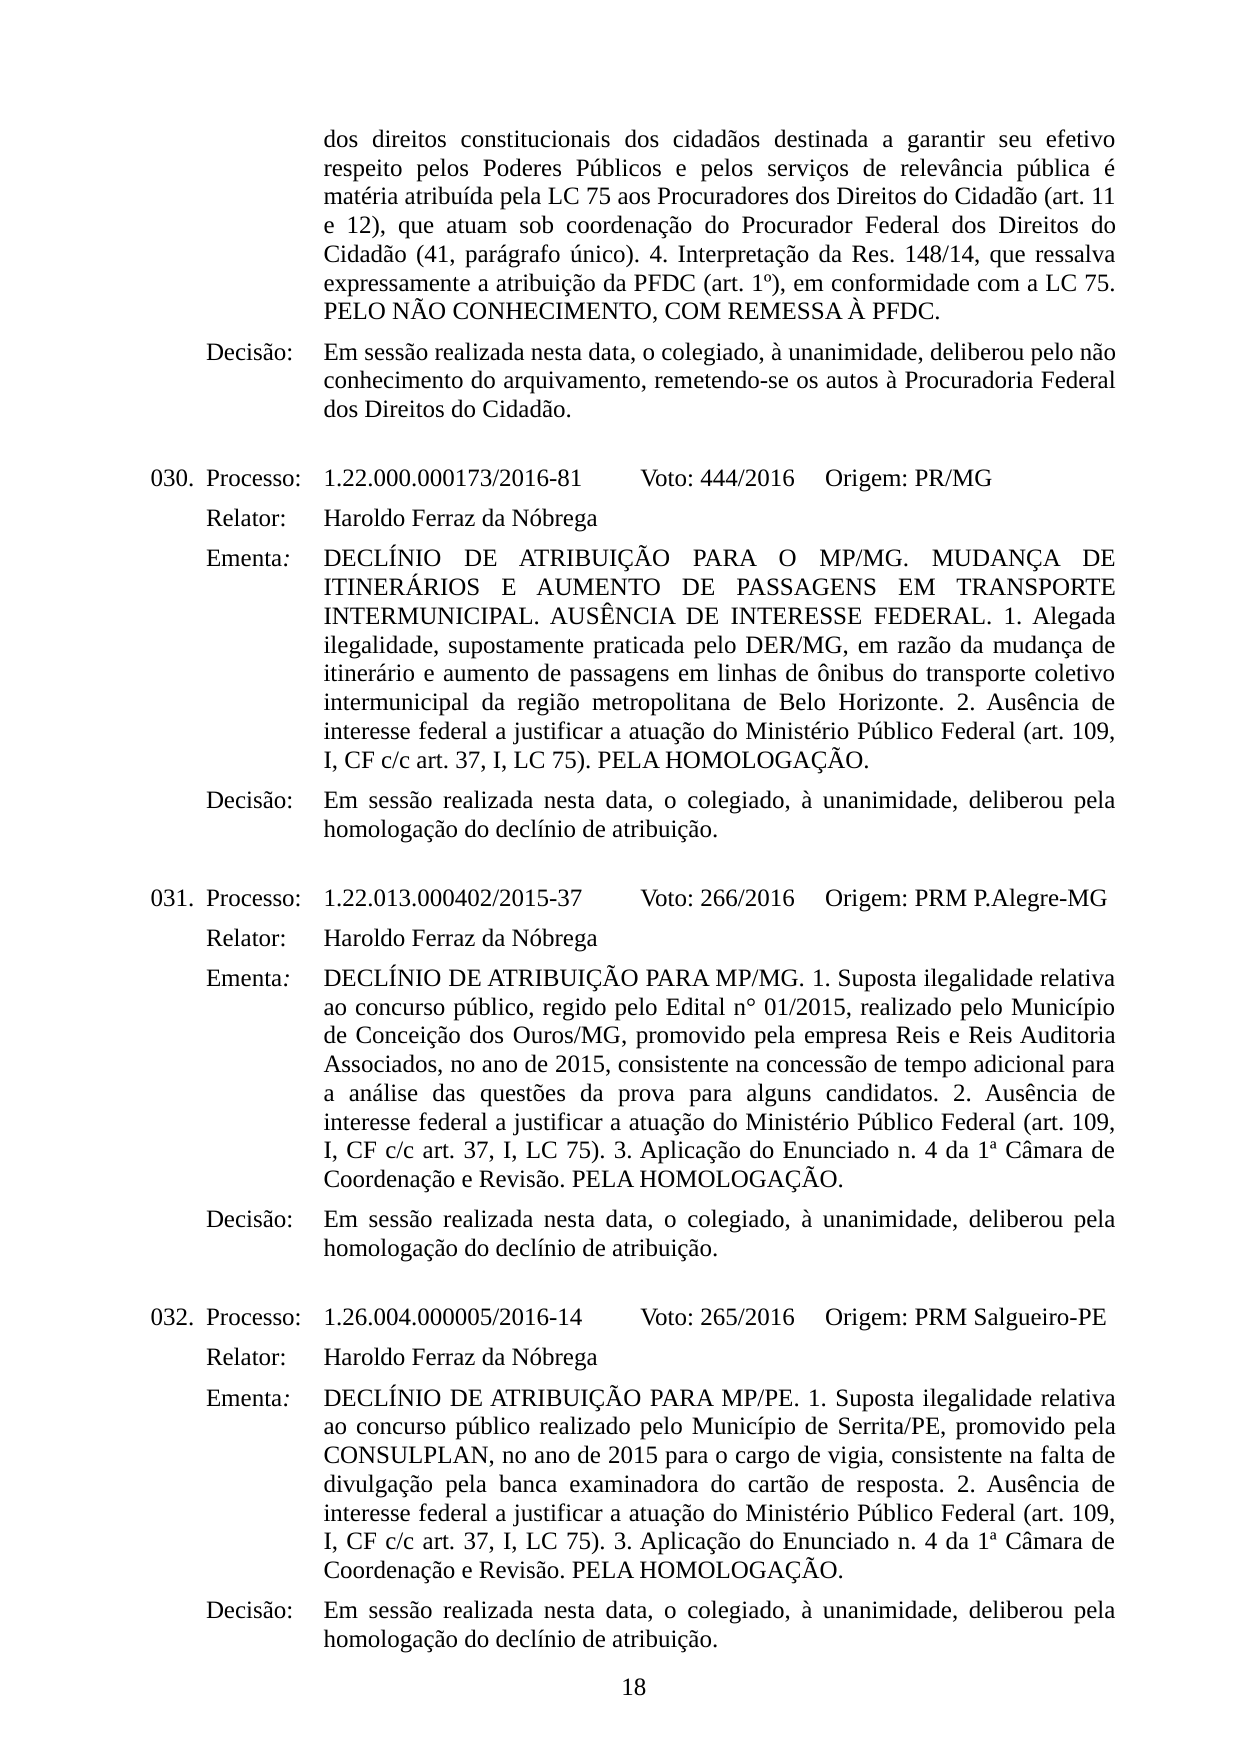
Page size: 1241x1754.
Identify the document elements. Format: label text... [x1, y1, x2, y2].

table_cell Decisão: [200, 331, 318, 428]
table_header 1.22.013.000402/2015-37 [318, 877, 634, 917]
table_cell [200, 118, 318, 331]
table_cell [145, 1199, 200, 1268]
table_cell Em sessão realizada nesta data, o colegiado, à unanimidade, deliberou pela homologação do declínio de atribuição. [318, 1590, 1122, 1658]
table_cell [145, 1337, 200, 1377]
table_cell Decisão: [200, 779, 318, 848]
table_header 032. [145, 1296, 200, 1337]
table_cell [145, 1590, 200, 1658]
table_cell [145, 538, 200, 779]
table_cell [145, 957, 200, 1199]
table_header Processo: [200, 877, 318, 917]
table_cell Em sessão realizada nesta data, o colegiado, à unanimidade, deliberou pelo não conhecimento do arquivamento, remetendo-se os autos à Procuradoria Federal dos Direitos do Cidadão. [318, 331, 1122, 428]
table_cell Ementa: [200, 1377, 318, 1589]
table_cell Decisão: [200, 1590, 318, 1658]
table_header 1.22.000.000173/2016-81 [318, 457, 634, 497]
table_cell [145, 498, 200, 538]
table_header Processo: [200, 1296, 318, 1337]
table_cell Em sessão realizada nesta data, o colegiado, à unanimidade, deliberou pela homologação do declínio de atribuição. [318, 779, 1122, 848]
table_header Voto: 444/2016 [635, 457, 819, 497]
table_cell DECLÍNIO DE ATRIBUIÇÃO PARA MP/MG. 1. Suposta ilegalidade relativa ao concurso público, regido pelo Edital n° 01/2015, realizado pelo Município de Conceição dos Ouros/MG, promovido pela empresa Reis e Reis Auditoria Associados, no ano de 2015, consistente na concessão de tempo adicional para a análise das questões da prova para alguns candidatos. 2. Ausência de interesse federal a justificar a atuação do Ministério Público Federal (art. 109, I, CF c/c art. 37, I, LC 75). 3. Aplicação do Enunciado n. 4 da 1ª Câmara de Coordenação e Revisão. PELA HOMOLOGAÇÃO. [318, 957, 1122, 1199]
table_cell [145, 331, 200, 428]
table_cell Decisão: [200, 1199, 318, 1268]
table_header Processo: [200, 457, 318, 497]
table_cell dos direitos constitucionais dos cidadãos destinada a garantir seu efetivo respeito pelos Poderes Públicos e pelos serviços de relevância pública é matéria atribuída pela LC 75 aos Procuradores dos Direitos do Cidadão (art. 11 e 12), que atuam sob coordenação do Procurador Federal dos Direitos do Cidadão (41, parágrafo único). 4. Interpretação da Res. 148/14, que ressalva expressamente a atribuição da PFDC (art. 1º), em conformidade com a LC 75. PELO NÃO CONHECIMENTO, COM REMESSA À PFDC. [318, 118, 1122, 331]
table_header Origem: PRM Salgueiro-PE [819, 1296, 1122, 1337]
table_header Voto: 266/2016 [635, 877, 819, 917]
table_cell DECLÍNIO DE ATRIBUIÇÃO PARA O MP/MG. MUDANÇA DE ITINERÁRIOS E AUMENTO DE PASSAGENS EM TRANSPORTE INTERMUNICIPAL. AUSÊNCIA DE INTERESSE FEDERAL. 1. Alegada ilegalidade, supostamente praticada pelo DER/MG, em razão da mudança de itinerário e aumento de passagens em linhas de ônibus do transporte coletivo intermunicipal da região metropolitana de Belo Horizonte. 2. Ausência de interesse federal a justificar a atuação do Ministério Público Federal (art. 109, I, CF c/c art. 37, I, LC 75). PELA HOMOLOGAÇÃO. [318, 538, 1122, 779]
table_header 1.26.004.000005/2016-14 [318, 1296, 634, 1337]
table_cell Relator: [200, 917, 318, 957]
table_cell Haroldo Ferraz da Nóbrega [318, 1337, 1122, 1377]
table_cell [145, 118, 200, 331]
table_cell Ementa: [200, 538, 318, 779]
table_cell Relator: [200, 498, 318, 538]
table_cell Haroldo Ferraz da Nóbrega [318, 498, 1122, 538]
table_cell Ementa: [200, 957, 318, 1199]
table_cell Em sessão realizada nesta data, o colegiado, à unanimidade, deliberou pela homologação do declínio de atribuição. [318, 1199, 1122, 1268]
table_header 031. [145, 877, 200, 917]
table_cell [145, 917, 200, 957]
table_cell DECLÍNIO DE ATRIBUIÇÃO PARA MP/PE. 1. Suposta ilegalidade relativa ao concurso público realizado pelo Município de Serrita/PE, promovido pela CONSULPLAN, no ano de 2015 para o cargo de vigia, consistente na falta de divulgação pela banca examinadora do cartão de resposta. 2. Ausência de interesse federal a justificar a atuação do Ministério Público Federal (art. 109, I, CF c/c art. 37, I, LC 75). 3. Aplicação do Enunciado n. 4 da 1ª Câmara de Coordenação e Revisão. PELA HOMOLOGAÇÃO. [318, 1377, 1122, 1589]
table_cell Haroldo Ferraz da Nóbrega [318, 917, 1122, 957]
table_header Origem: PRM P.Alegre-MG [819, 877, 1122, 917]
table_header Origem: PR/MG [819, 457, 1122, 497]
table_cell Relator: [200, 1337, 318, 1377]
table_header 030. [145, 457, 200, 497]
table_header Voto: 265/2016 [635, 1296, 819, 1337]
table_cell [145, 1377, 200, 1589]
table_cell [145, 779, 200, 848]
